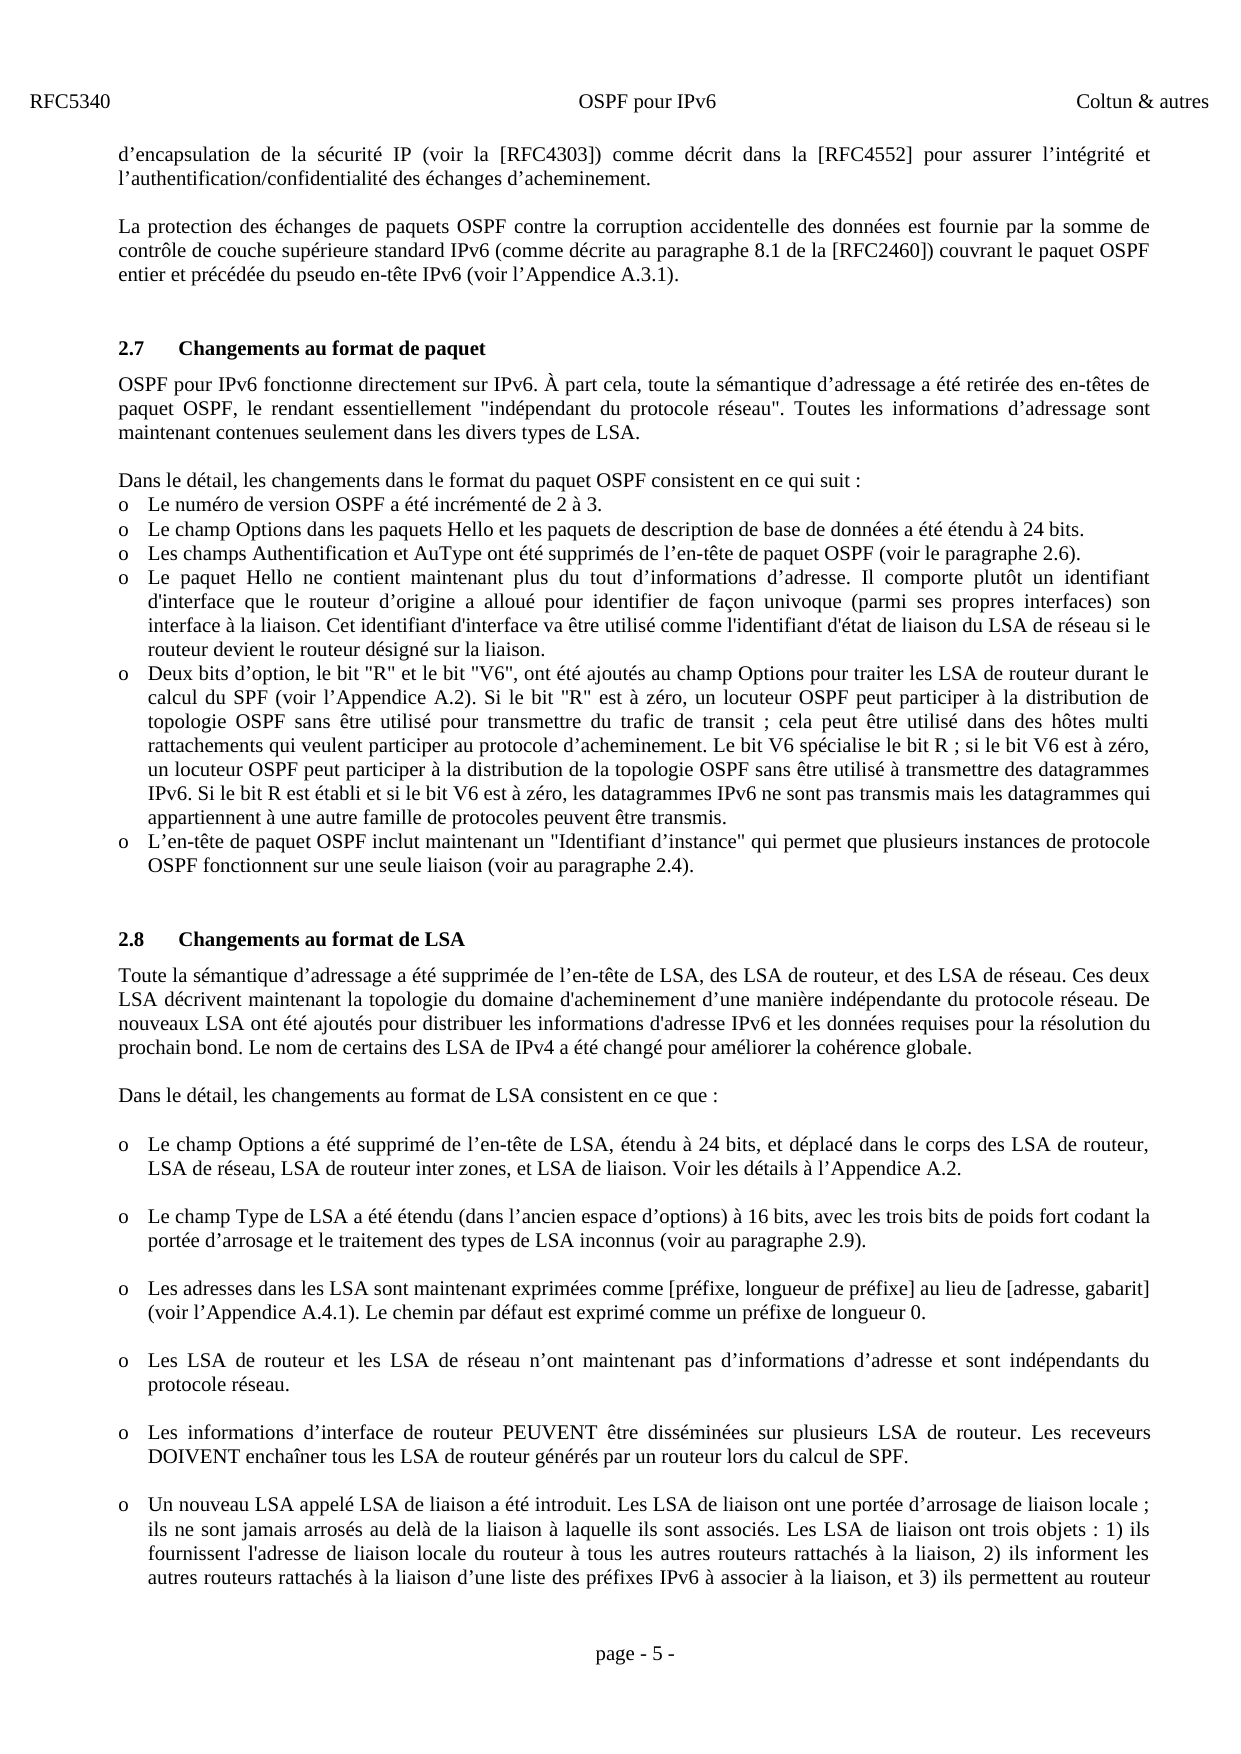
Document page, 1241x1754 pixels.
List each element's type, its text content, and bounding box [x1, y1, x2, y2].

text d’encapsulation de la sécurité IP (voir la [RFC4303]) comme décrit dans la [RFC4552] pour assurer l’intégrité et l’authentification/confidentialité des échanges d’acheminement. [118, 142, 1152, 190]
text o L’en-tête de paquet OSPF inclut maintenant un "Identifiant d’instance" qui permet que plusieurs instances de protocole OSPF fonctionnent sur une seule liaison (voir au paragraphe 2.4). [118, 829, 1152, 877]
text o Un nouveau LSA appelé LSA de liaison a été introduit. Les LSA de liaison ont une portée d’arrosage de liaison locale ; ils ne sont jamais arrosés au delà de la liaison à laquelle ils sont associés. Les LSA de liaison ont trois objets : 1) ils fournissent l'adresse de liaison locale du routeur à tous les autres routeurs rattachés à la liaison, 2) ils informent les autres routeurs rattachés à la liaison d’une liste des préfixes IPv6 à associer à la liaison, et 3) ils permettent au routeur [118, 1492, 1152, 1589]
text OSPF pour IPv6 fonctionne directement sur IPv6. À part cela, toute la sémantique d’adressage a été retirée des en-têtes de paquet OSPF, le rendant essentiellement "indépendant du protocole réseau". Toutes les informations d’adressage sont maintenant contenues seulement dans les divers types de LSA. [118, 372, 1152, 444]
text o Les adresses dans les LSA sont maintenant exprimées comme [préfixe, longueur de préfixe] au lieu de [adresse, gabarit] (voir l’Appendice A.4.1). Le chemin par défaut est exprimé comme un préfixe de longueur 0. [118, 1276, 1152, 1324]
text o Le champ Options a été supprimé de l’en-tête de LSA, étendu à 24 bits, et déplacé dans le corps des LSA de routeur, LSA de réseau, LSA de routeur inter zones, et LSA de liaison. Voir les détails à l’Appendice A.2. [118, 1131, 1152, 1179]
subtitle 2.7 Changements au format de paquet [118, 336, 1152, 359]
text o Deux bits d’option, le bit "R" et le bit "V6", ont été ajoutés au champ Options pour traiter les LSA de routeur durant le calcul du SPF (voir l’Appendice A.2). Si le bit "R" est à zéro, un locuteur OSPF peut participer à la distribution de topologie OSPF sans être utilisé pour transmettre du trafic de transit ; cela peut être utilisé dans des hôtes multi rattachements qui veulent participer au protocole d’acheminement. Le bit V6 spécialise le bit R ; si le bit V6 est à zéro, un locuteur OSPF peut participer à la distribution de la topologie OSPF sans être utilisé à transmettre des datagrammes IPv6. Si le bit R est établi et si le bit V6 est à zéro, les datagrammes IPv6 ne sont pas transmis mais les datagrammes qui appartiennent à une autre famille de protocoles peuvent être transmis. [118, 661, 1152, 829]
text o Le champ Options dans les paquets Hello et les paquets de description de base de données a été étendu à 24 bits. [118, 516, 1152, 541]
text La protection des échanges de paquets OSPF contre la corruption accidentelle des données est fournie par la somme de contrôle de couche supérieure standard IPv6 (comme décrite au paragraphe 8.1 de la [RFC2460]) couvrant le paquet OSPF entier et précédée du pseudo en-tête IPv6 (voir l’Appendice A.3.1). [118, 214, 1152, 286]
text Dans le détail, les changements au format de LSA consistent en ce que : [118, 1083, 1152, 1107]
text o Le paquet Hello ne contient maintenant plus du tout d’informations d’adresse. Il comporte plutôt un identifiant d'interface que le routeur d’origine a alloué pour identifier de façon univoque (parmi ses propres interfaces) son interface à la liaison. Cet identifiant d'interface va être utilisé comme l'identifiant d'état de liaison du LSA de réseau si le routeur devient le routeur désigné sur la liaison. [118, 564, 1152, 661]
text o Le champ Type de LSA a été étendu (dans l’ancien espace d’options) à 16 bits, avec les trois bits de poids fort codant la portée d’arrosage et le traitement des types de LSA inconnus (voir au paragraphe 2.9). [118, 1204, 1152, 1252]
text o Les champs Authentification et AuType ont été supprimés de l’en-tête de paquet OSPF (voir le paragraphe 2.6). [118, 541, 1152, 564]
text o Le numéro de version OSPF a été incrémenté de 2 à 3. [118, 492, 1152, 516]
text Toute la sémantique d’adressage a été supprimée de l’en-tête de LSA, des LSA de routeur, et des LSA de réseau. Ces deux LSA décrivent maintenant la topologie du domaine d'acheminement d’une manière indépendante du protocole réseau. De nouveaux LSA ont été ajoutés pour distribuer les informations d'adresse IPv6 et les données requises pour la résolution du prochain bond. Le nom de certains des LSA de IPv4 a été changé pour améliorer la cohérence globale. [118, 963, 1152, 1059]
text Dans le détail, les changements dans le format du paquet OSPF consistent en ce qui suit : [118, 468, 1152, 492]
text o Les LSA de routeur et les LSA de réseau n’ont maintenant pas d’informations d’adresse et sont indépendants du protocole réseau. [118, 1348, 1152, 1396]
subtitle 2.8 Changements au format de LSA [118, 926, 1152, 951]
text o Les informations d’interface de routeur PEUVENT être disséminées sur plusieurs LSA de routeur. Les receveurs DOIVENT enchaîner tous les LSA de routeur générés par un routeur lors du calcul de SPF. [118, 1420, 1152, 1468]
